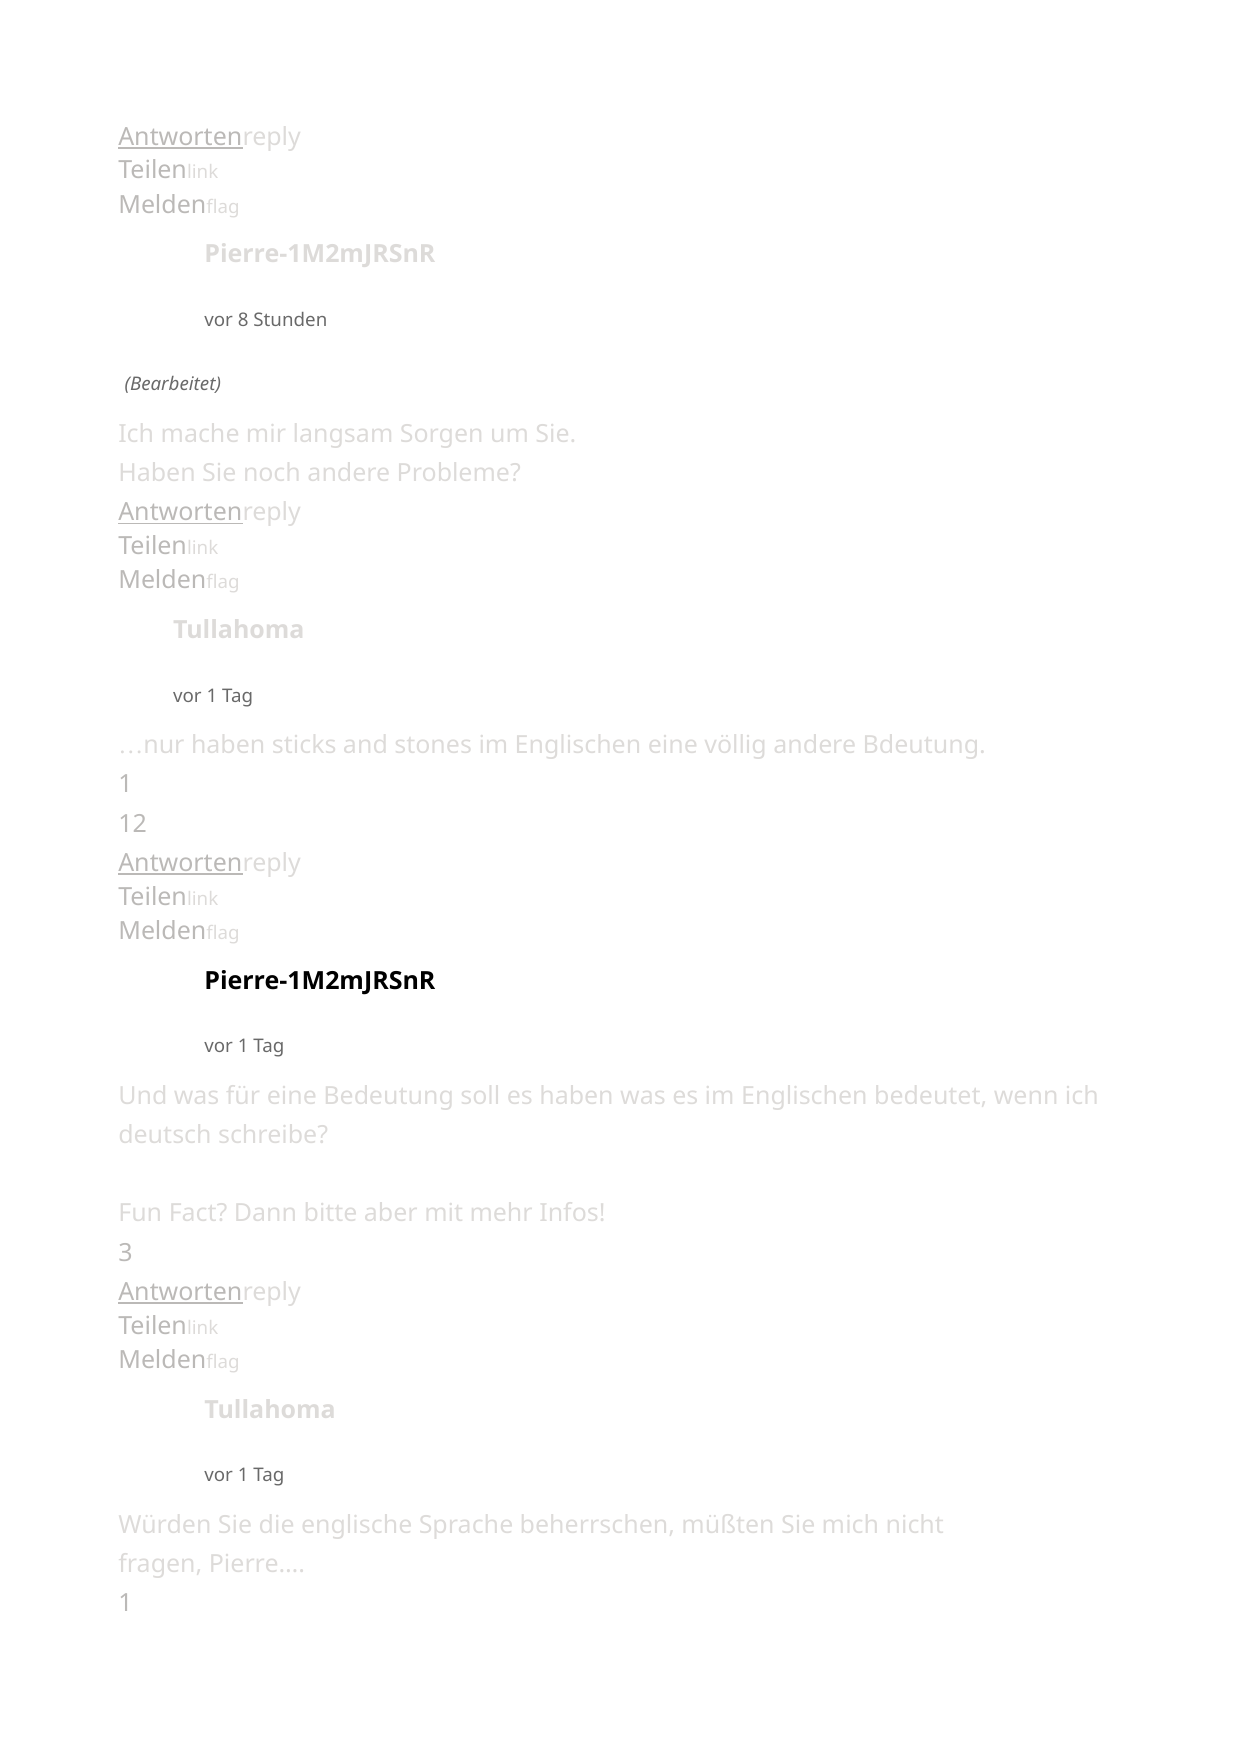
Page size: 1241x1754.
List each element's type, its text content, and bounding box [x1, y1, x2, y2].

text Tullahoma [204, 1391, 1114, 1425]
text vor 1 Tag [204, 1462, 1117, 1487]
text (Bearbeitet) [118, 367, 1122, 396]
text Teilenlink [118, 152, 1122, 186]
text …nur haben sticks and stones im Englischen eine völlig andere Bdeutung. [118, 727, 1122, 761]
text Teilenlink [118, 878, 1122, 913]
text Würden Sie die englische Sprache beherrschen, müßten Sie mich nicht fragen, Pierre…. [118, 1507, 1122, 1580]
text Antwortenreply [118, 1273, 1122, 1307]
text Tullahoma [173, 612, 1114, 646]
text Meldenflag [118, 186, 1122, 220]
text Meldenflag [118, 562, 1122, 596]
text Pierre-1M2mJRSnR [204, 962, 1114, 996]
text Meldenflag [118, 913, 1122, 947]
text 1 [118, 1585, 1122, 1619]
text Antwortenreply [118, 118, 1122, 152]
text vor 8 Stunden [204, 306, 1117, 332]
text Teilenlink [118, 1307, 1122, 1342]
text 12 [118, 805, 1122, 839]
text Ich mache mir langsam Sorgen um Sie. Haben Sie noch andere Probleme? [118, 416, 1122, 489]
text 1 [118, 766, 1122, 800]
text vor 1 Tag [173, 682, 1117, 708]
text Und was für eine Bedeutung soll es haben was es im Englischen bedeutet, wenn ich deutsch schreibe? Fun Fact? Dann bitte aber mit mehr Infos! [118, 1078, 1122, 1229]
text Antwortenreply [118, 844, 1122, 878]
text Meldenflag [118, 1342, 1122, 1376]
text Teilenlink [118, 528, 1122, 562]
text Pierre-1M2mJRSnR [204, 236, 1114, 270]
text Antwortenreply [118, 494, 1122, 528]
text 3 [118, 1234, 1122, 1268]
text vor 1 Tag [204, 1033, 1117, 1058]
